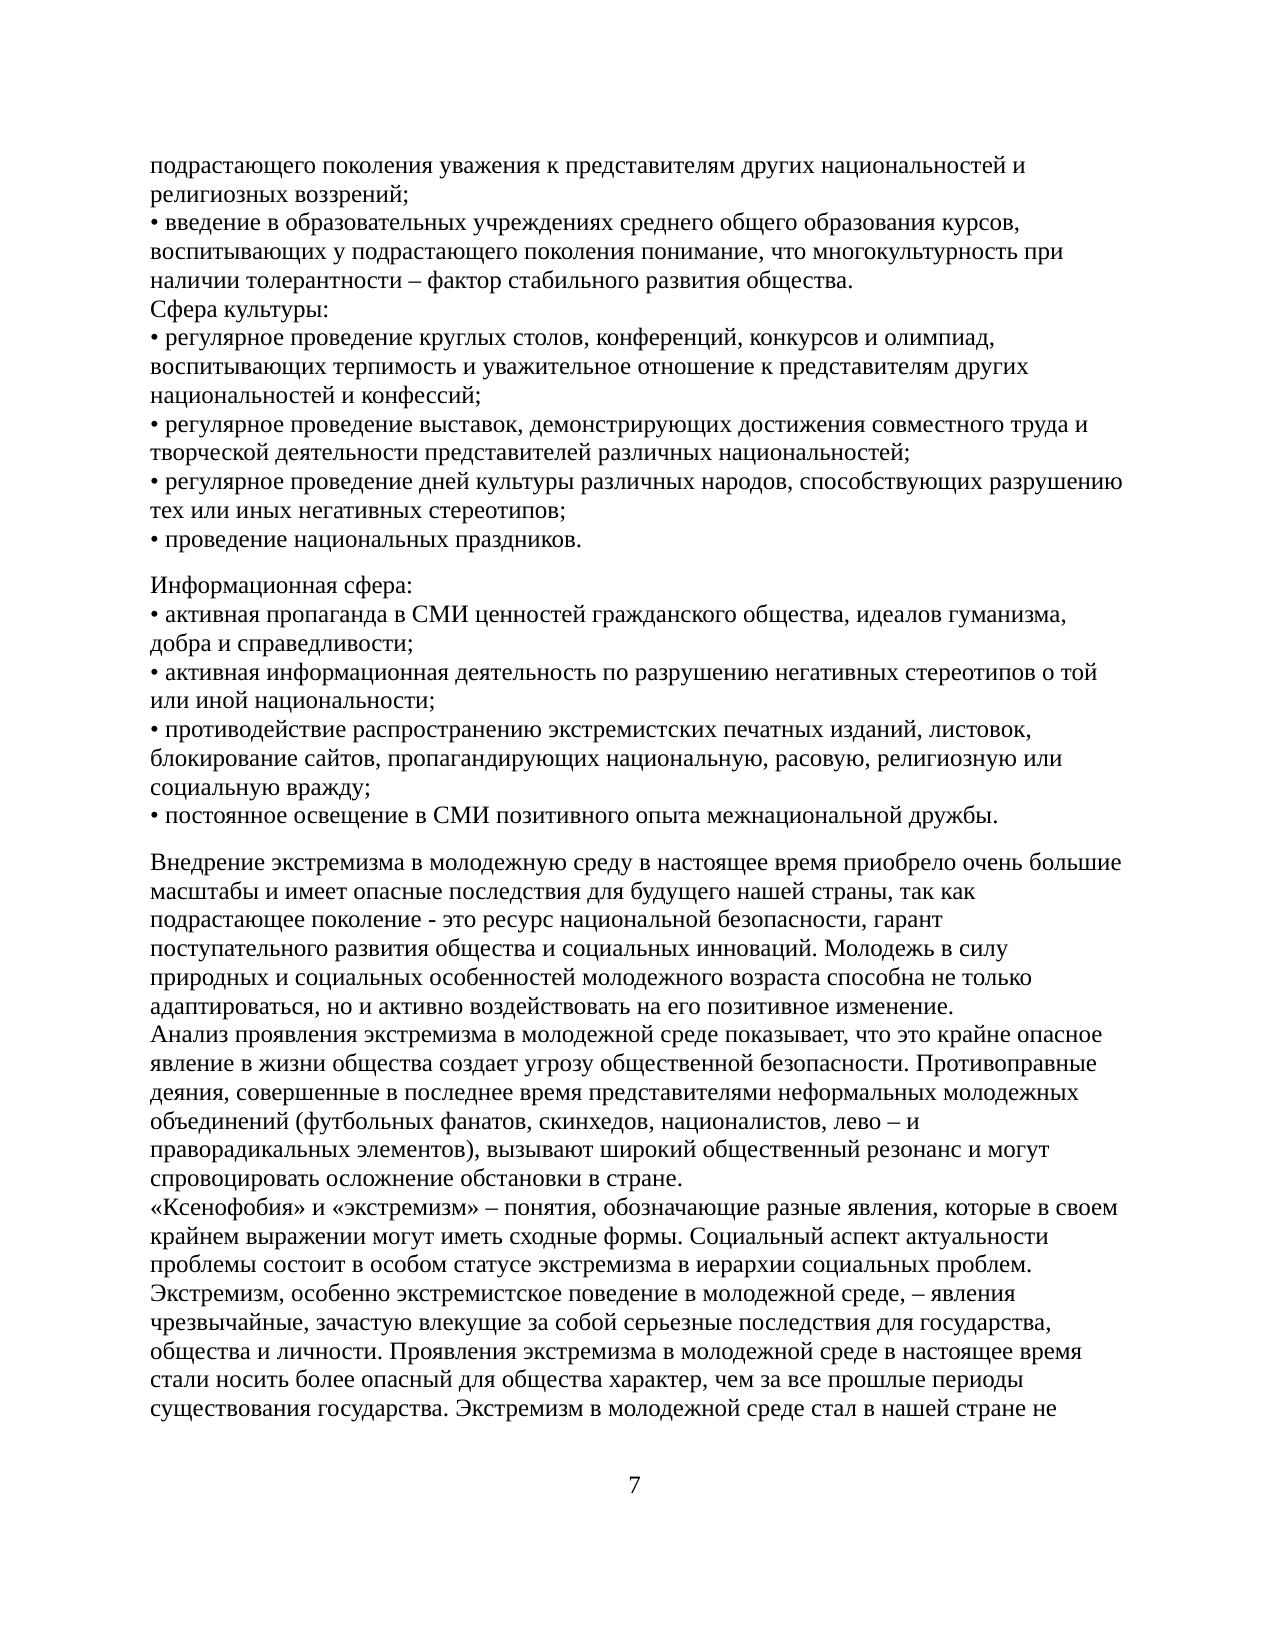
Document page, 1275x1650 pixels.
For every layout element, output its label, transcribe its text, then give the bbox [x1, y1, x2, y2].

text Внедрение экстремизма в молодежную среду в настоящее время приобрело очень большие масштабы и имеет опасные последствия для будущего нашей страны, так как подрастающее поколение - это ресурс национальной безопасности, гарант поступательного развития общества и социальных инноваций. Молодежь в силу природных и социальных особенностей молодежного возраста способна не только адаптироваться, но и активно воздействовать на его позитивное изменение. Анализ проявления экстремизма в молодежной среде показывает, что это крайне опасное явление в жизни общества создает угрозу общественной безопасности. Противоправные деяния, совершенные в последнее время представителями неформальных молодежных объединений (футбольных фанатов, скинхедов, националистов, лево – и праворадикальных элементов), вызывают широкий общественный резонанс и могут спровоцировать осложнение обстановки в стране. «Ксенофобия» и «экстремизм» – понятия, обозначающие разные явления, которые в своем крайнем выражении могут иметь сходные формы. Социальный аспект актуальности проблемы состоит в особом статусе экстремизма в иерархии социальных проблем. Экстремизм, особенно экстремистское поведение в молодежной среде, – явления чрезвычайные, зачастую влекущие за собой серьезные последствия для государства, общества и личности. Проявления экстремизма в молодежной среде в настоящее время стали носить более опасный для общества характер, чем за все прошлые периоды существования государства. Экстремизм в молодежной среде стал в нашей стране не [150, 847, 1125, 1422]
text Информационная сфера: • активная пропаганда в СМИ ценностей гражданского общества, идеалов гуманизма, добра и справедливости; • активная информационная деятельность по разрушению негативных стереотипов о той или иной национальности; • противодействие распространению экстремистских печатных изданий, листовок, блокирование сайтов, пропагандирующих национальную, расовую, религиозную или социальную вражду; • постоянное освещение в СМИ позитивного опыта межнациональной дружбы. [150, 570, 1125, 829]
text подрастающего поколения уважения к представителям других национальностей и религиозных воззрений; • введение в образовательных учреждениях среднего общего образования курсов, воспитывающих у подрастающего поколения понимание, что многокультурность при наличии толерантности – фактор стабильного развития общества. Сфера культуры: • регулярное проведение круглых столов, конференций, конкурсов и олимпиад, воспитывающих терпимость и уважительное отношение к представителям других национальностей и конфессий; • регулярное проведение выставок, демонстрирующих достижения совместного труда и творческой деятельности представителей различных национальностей; • регулярное проведение дней культуры различных народов, способствующих разрушению тех или иных негативных стереотипов; • проведение национальных праздников. [150, 150, 1125, 552]
